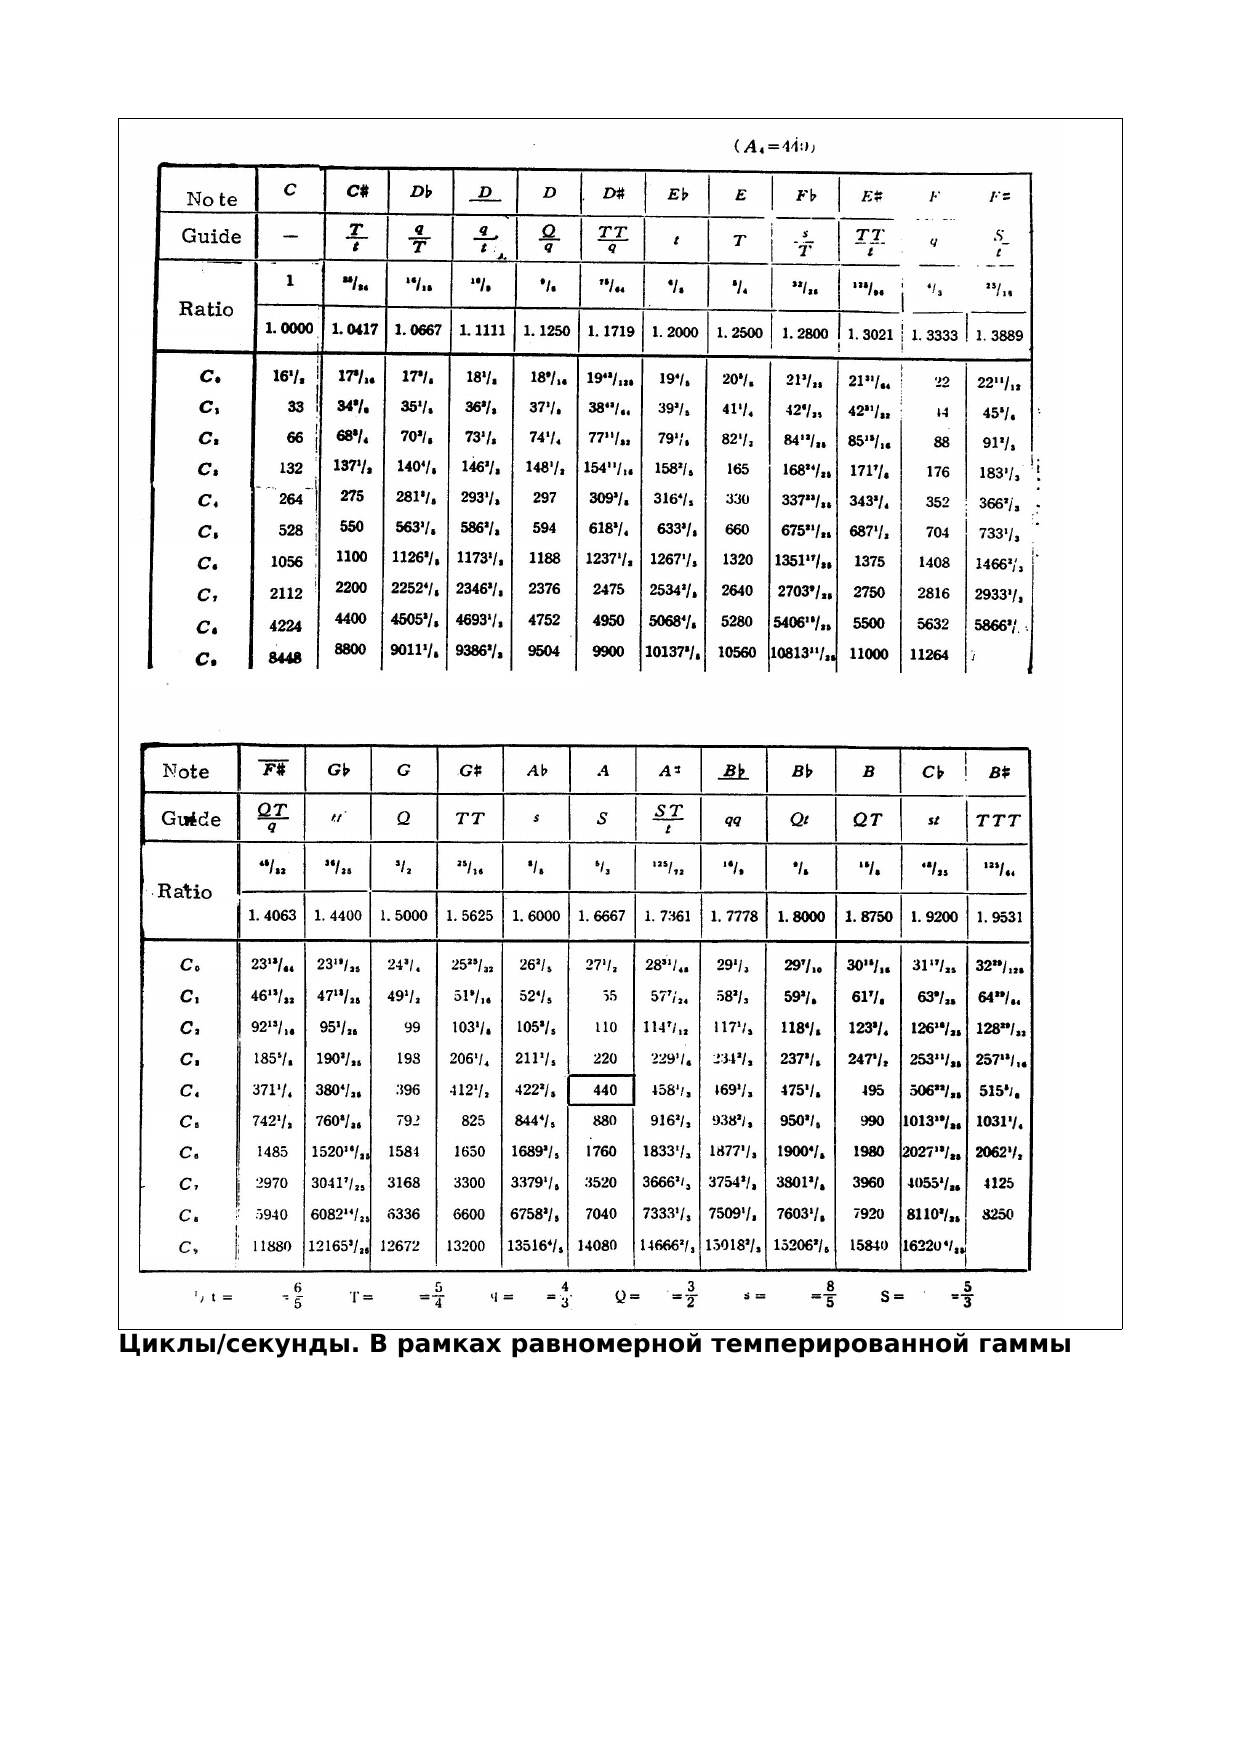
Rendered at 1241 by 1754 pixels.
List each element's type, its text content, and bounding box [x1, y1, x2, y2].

text Циклы/секунды. В рамках равномерной темперированной гаммы [118, 1330, 1122, 1358]
table_header [119, 119, 1122, 1329]
picture [121, 121, 1059, 1326]
